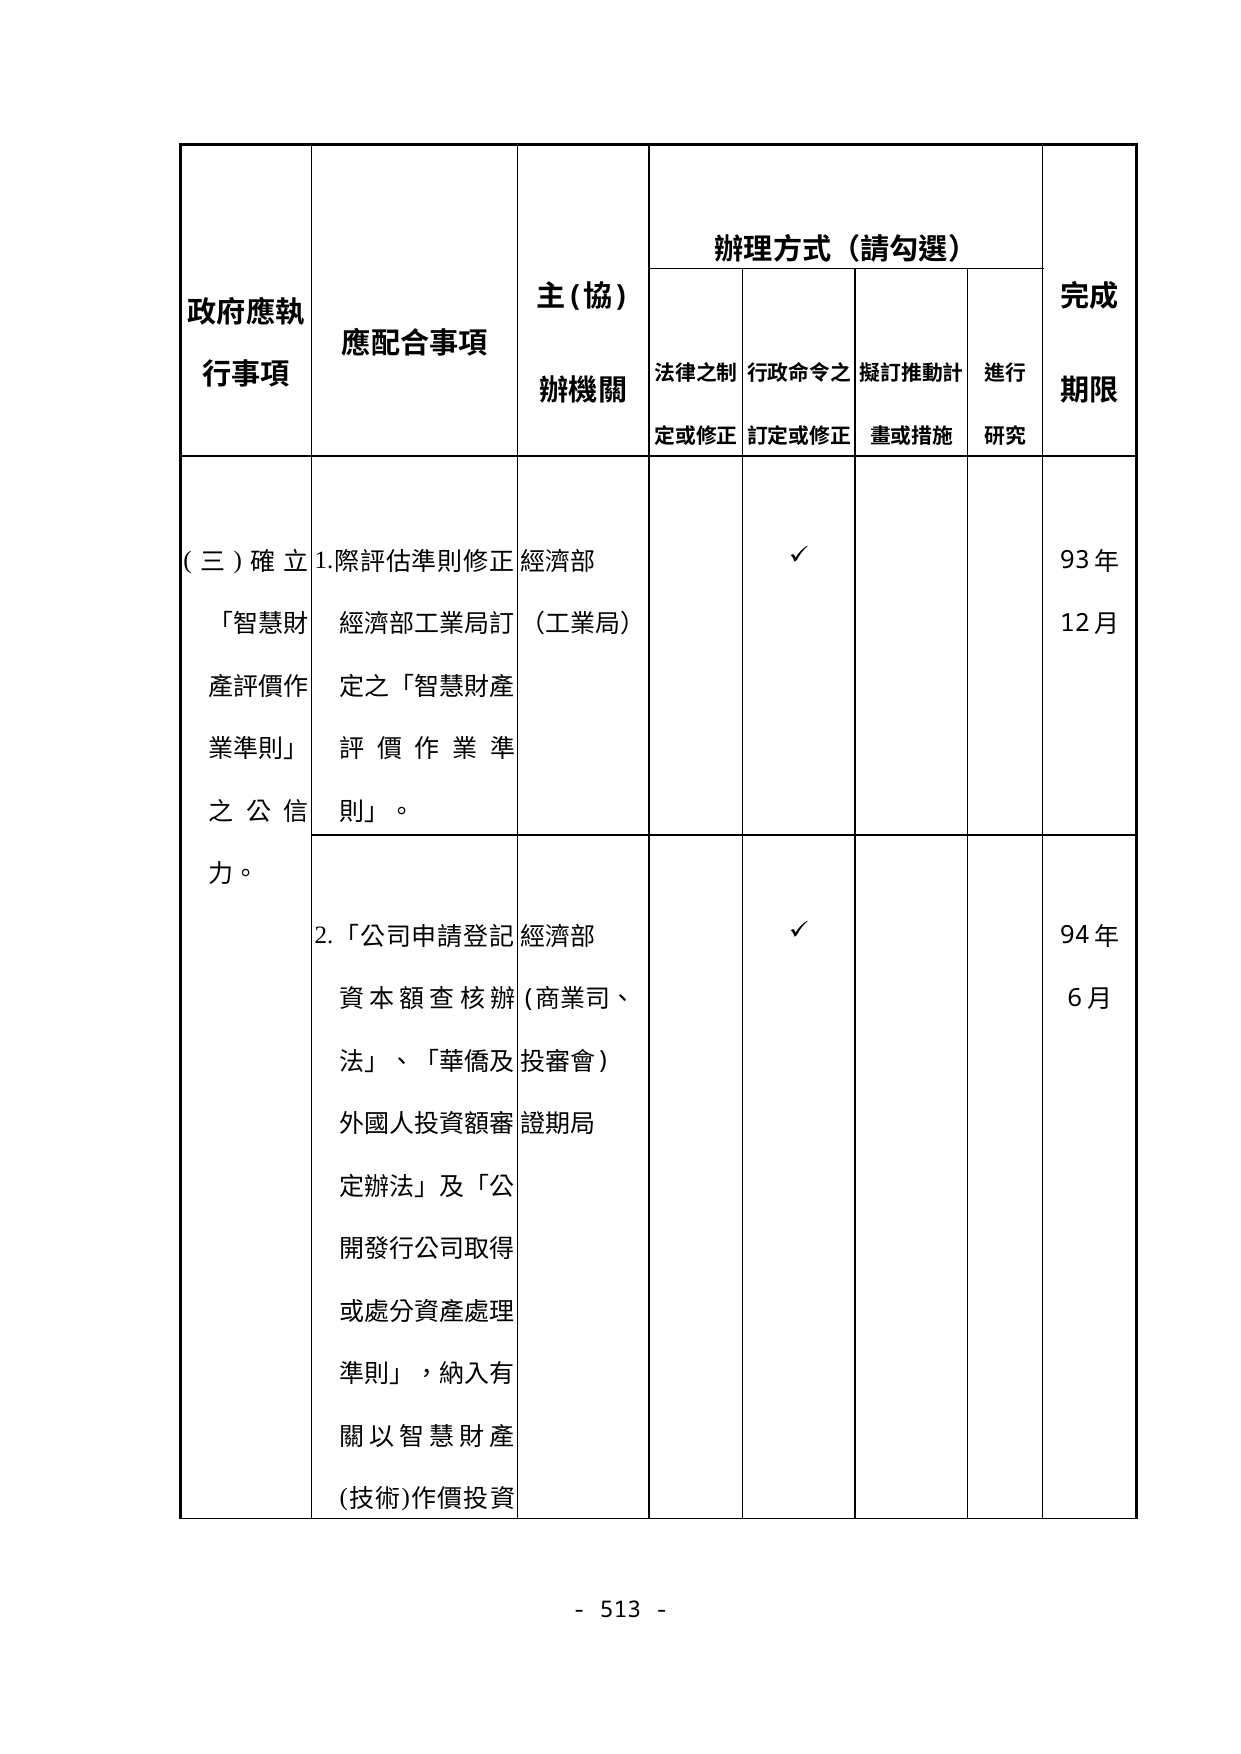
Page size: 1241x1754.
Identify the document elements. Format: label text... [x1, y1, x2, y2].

table_header 應配合事項 [312, 146, 517, 455]
table_cell 擬訂推動計畫或措施 [856, 269, 967, 455]
table_cell [968, 836, 1042, 1518]
table_cell  [743, 457, 854, 834]
table_cell 93年 12月 [1043, 457, 1135, 834]
table_cell [650, 457, 742, 834]
table_cell 進行 研究 [968, 269, 1042, 455]
table_cell [968, 457, 1042, 834]
table_cell  [743, 836, 854, 1518]
table_cell [650, 836, 742, 1518]
table_header 完成 期限 [1043, 146, 1135, 455]
table_header 辦理方式（請勾選） [650, 146, 1042, 268]
table_cell 94年 6月 [1043, 836, 1135, 1518]
table_cell [856, 836, 967, 1518]
table_cell 法律之制定或修正 [650, 269, 742, 455]
table_cell 經濟部 （工業局） [518, 457, 648, 834]
table_cell 行政命令之訂定或修正 [743, 269, 854, 455]
table_cell 經濟部 (商業司、 投審會) 證期局 [518, 836, 648, 1518]
table_cell 2.「公司申請登記資本額查核辦法」、「華僑及外國人投資額審定辦法」及「公開發行公司取得或處分資產處理準則」，納入有關以智慧財產(技術)作價投資 [312, 836, 517, 1518]
table_cell (三)確立「智慧財產評價作業準則」之公信力。 [182, 457, 311, 1518]
table_cell 1.際評估準則修正經濟部工業局訂定之「智慧財產評價作業準則」。 [312, 457, 517, 834]
table_header 主(協) 辦機關 [518, 146, 648, 455]
table_cell [856, 457, 967, 834]
table_header 政府應執行事項 [182, 146, 311, 455]
